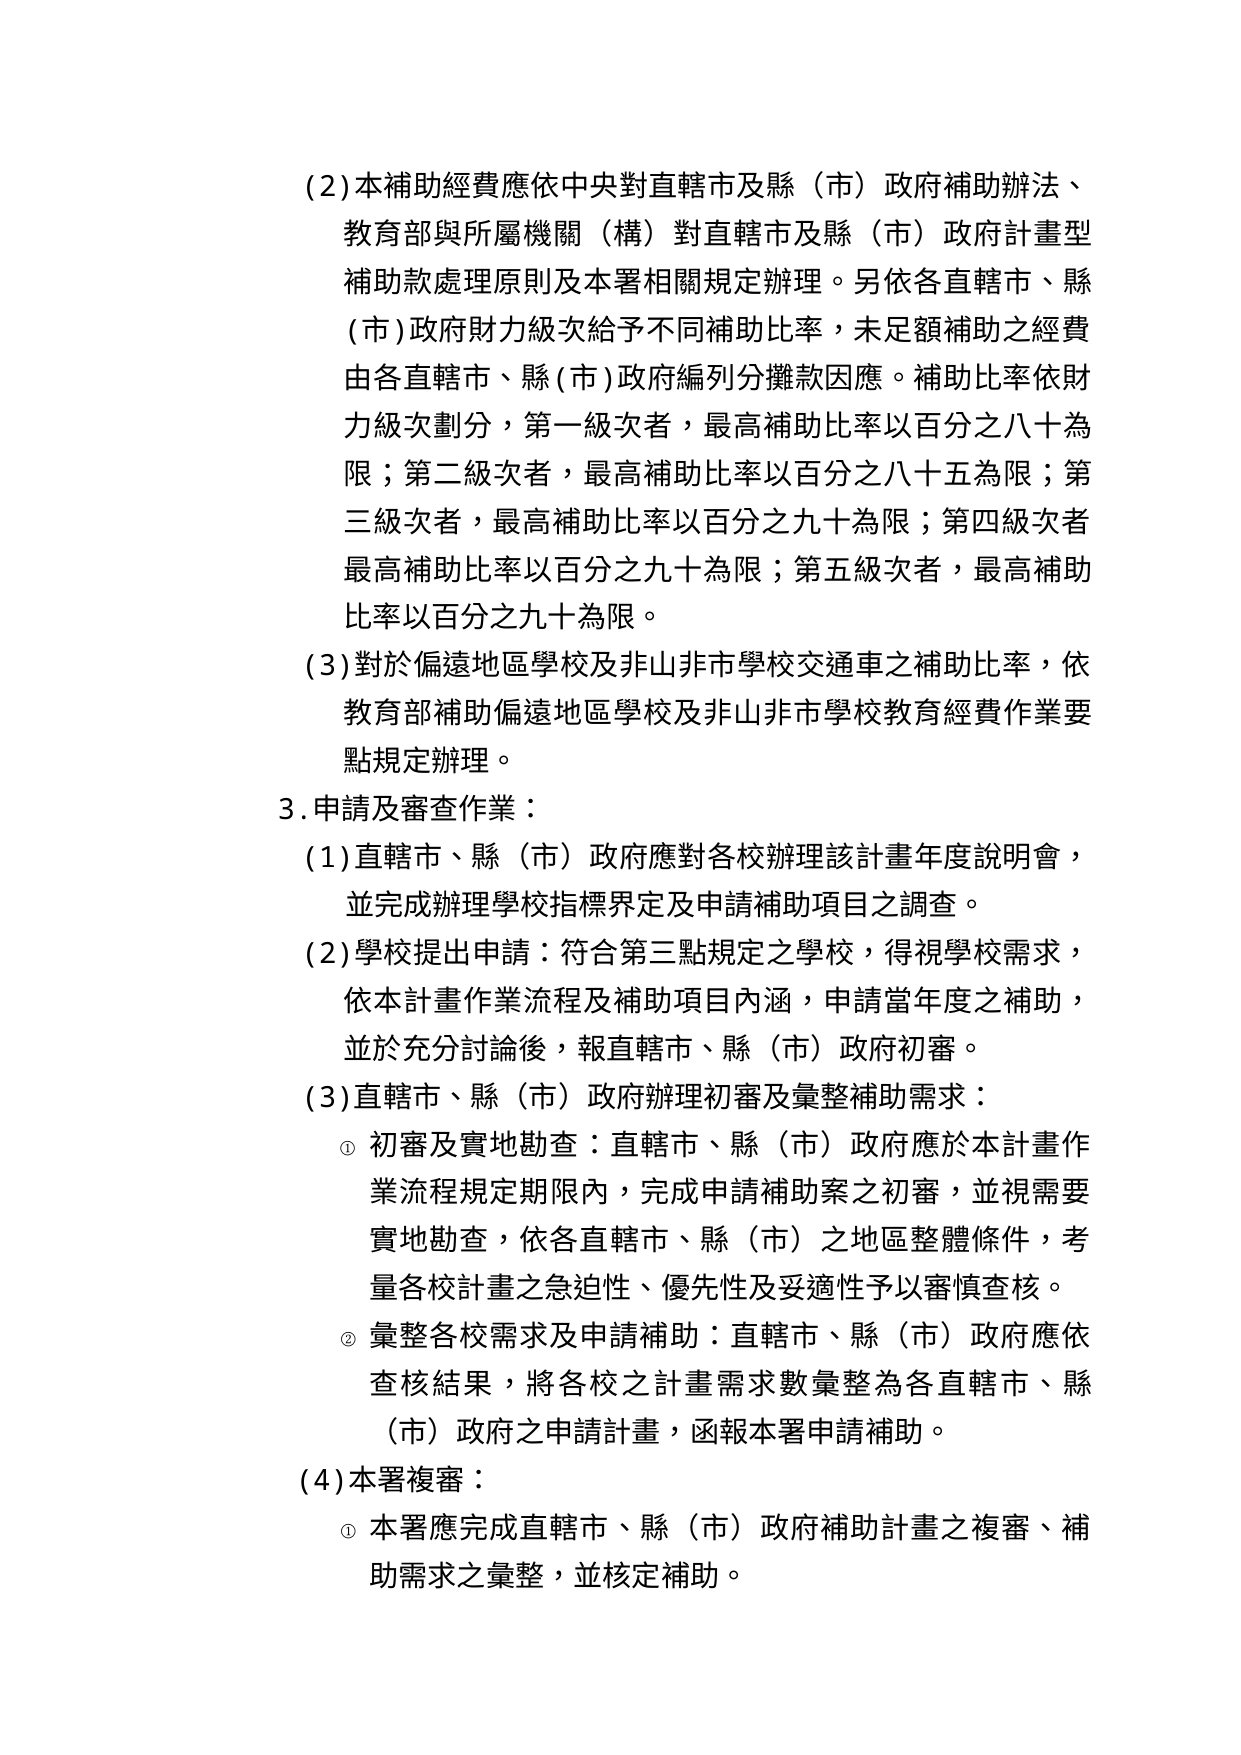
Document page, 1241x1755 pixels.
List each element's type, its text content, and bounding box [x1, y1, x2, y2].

text (3)直轄市、縣（市）政府辦理初審及彙整補助需求： [301, 1069, 1093, 1117]
text (2)學校提出申請：符合第三點規定之學校，得視學校需求，依本計畫作業流程及補助項目內涵，申請當年度之補助，並於充分討論後，報直轄市、縣（市）政府初審。 [301, 925, 1093, 1069]
text (4)本署複審： [295, 1452, 1093, 1500]
text (2)本補助經費應依中央對直轄市及縣（市）政府補助辦法、教育部與所屬機關（構）對直轄市及縣（市）政府計畫型補助款處理原則及本署相關規定辦理。另依各直轄市、縣(市)政府財力級次給予不同補助比率，未足額補助之經費由各直轄市、縣(市)政府編列分攤款因應。補助比率依財力級次劃分，第一級次者，最高補助比率以百分之八十為限；第二級次者，最高補助比率以百分之八十五為限；第三級次者，最高補助比率以百分之九十為限；第四級次者，最高補助比率以百分之九十為限；第五級次者，最高補助比率以百分之九十為限。 [301, 158, 1093, 637]
text (3)對於偏遠地區學校及非山非市學校交通車之補助比率，依教育部補助偏遠地區學校及非山非市學校教育經費作業要點規定辦理。 [301, 637, 1093, 781]
text 3.申請及審查作業： [260, 781, 1093, 829]
text (1)直轄市、縣（市）政府應對各校辦理該計畫年度說明會，並完成辦理學校指標界定及申請補助項目之調查。 [301, 829, 1093, 925]
list 本署應完成直轄市、縣（市）政府補助計畫之複審、補助需求之彙整，並核定補助。 [340, 1500, 1093, 1596]
list 初審及實地勘查：直轄市、縣（市）政府應於本計畫作業流程規定期限內，完成申請補助案之初審，並視需要實地勘查，依各直轄市、縣（市）之地區整體條件，考量各校計畫之急迫性、優先性及妥適性予以審慎查核。 [339, 1117, 1093, 1308]
list 彙整各校需求及申請補助：直轄市、縣（市）政府應依查核結果，將各校之計畫需求數彙整為各直轄市、縣（市）政府之申請計畫，函報本署申請補助。 [340, 1308, 1093, 1452]
